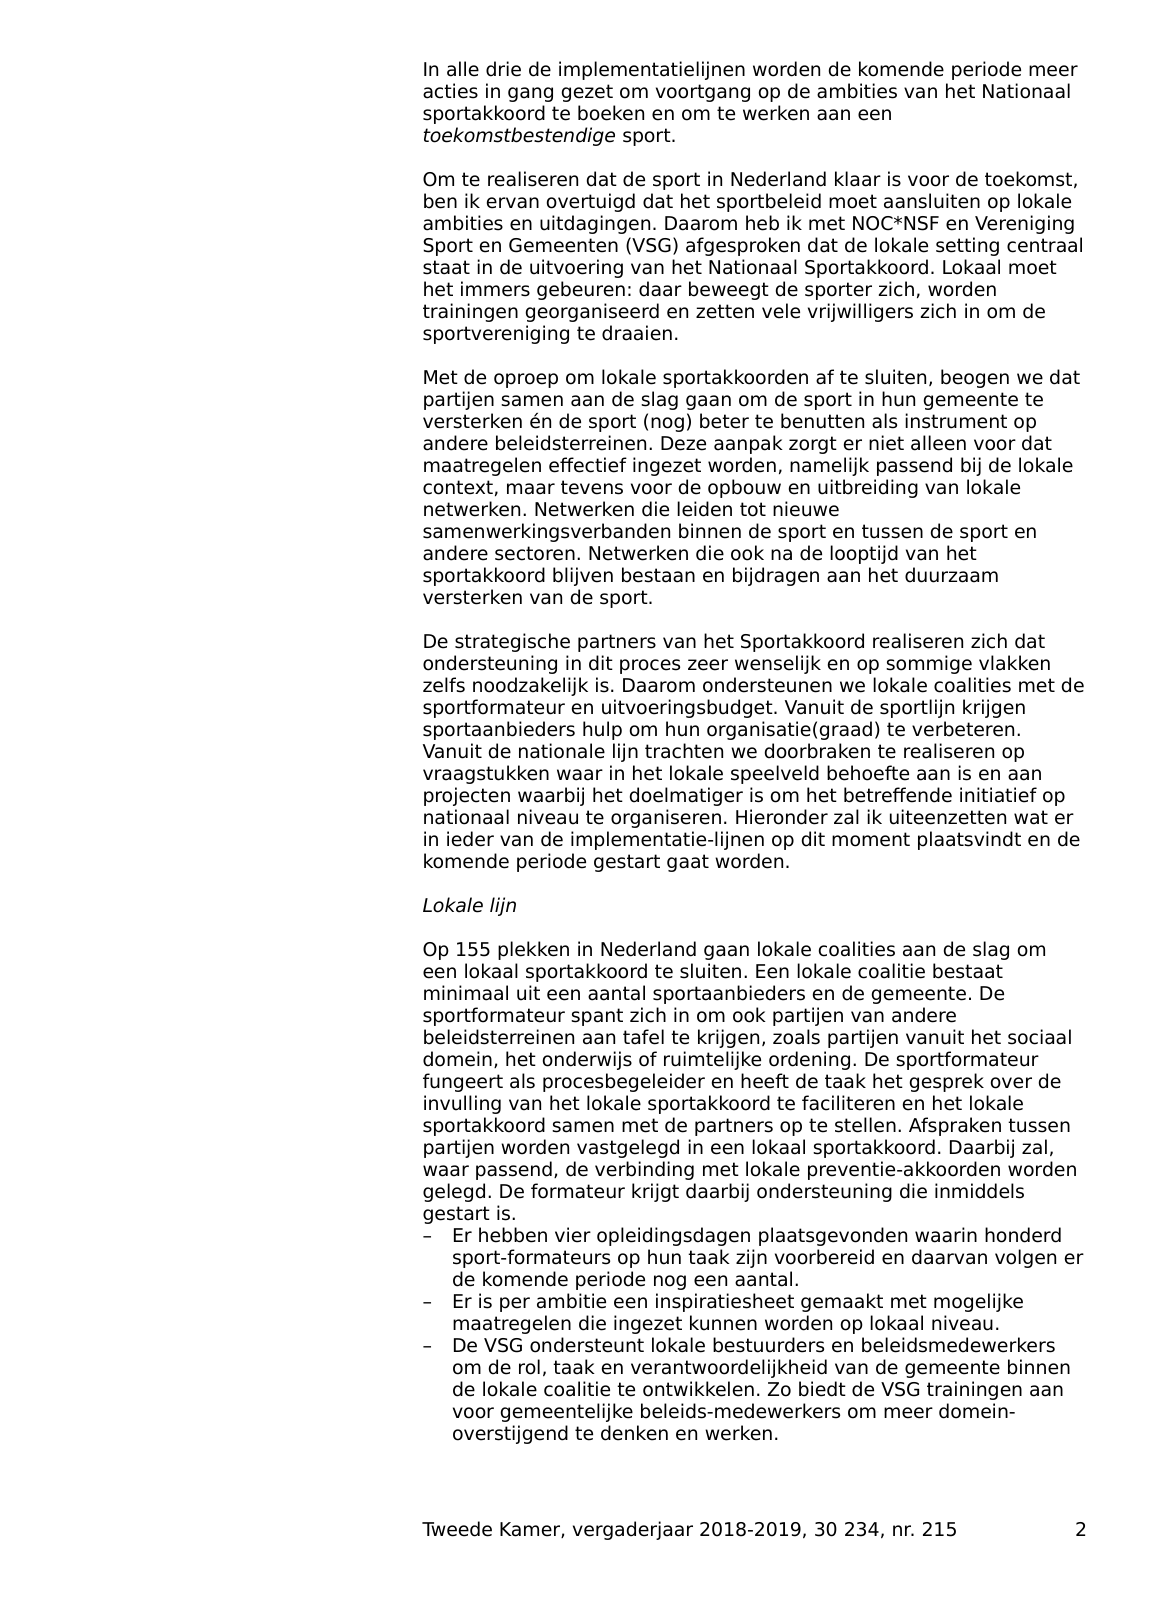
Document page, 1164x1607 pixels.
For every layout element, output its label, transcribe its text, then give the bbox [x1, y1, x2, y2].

text – Er hebben vier opleidingsdagen plaatsgevonden waarin honderd sport-formateurs op hun taak zijn voorbereid en daarvan volgen er de komende periode nog een aantal. [422, 1225, 1087, 1291]
text Met de oproep om lokale sportakkoorden af te sluiten, beogen we dat partijen samen aan de slag gaan om de sport in hun gemeente te versterken én de sport (nog) beter te benutten als instrument op andere beleidsterreinen. Deze aanpak zorgt er niet alleen voor dat maatregelen effectief ingezet worden, namelijk passend bij de lokale context, maar tevens voor de opbouw en uitbreiding van lokale netwerken. Netwerken die leiden tot nieuwe samenwerkingsverbanden binnen de sport en tussen de sport en andere sectoren. Netwerken die ook na de looptijd van het sportakkoord blijven bestaan en bijdragen aan het duurzaam versterken van de sport. [422, 367, 1087, 609]
text Om te realiseren dat de sport in Nederland klaar is voor de toekomst, ben ik ervan overtuigd dat het sportbeleid moet aansluiten op lokale ambities en uitdagingen. Daarom heb ik met NOC*NSF en Vereniging Sport en Gemeenten (VSG) afgesproken dat de lokale setting centraal staat in de uitvoering van het Nationaal Sportakkoord. Lokaal moet het immers gebeuren: daar beweegt de sporter zich, worden trainingen georganiseerd en zetten vele vrijwilligers zich in om de sportvereniging te draaien. [422, 169, 1087, 345]
text Op 155 plekken in Nederland gaan lokale coalities aan de slag om een lokaal sportakkoord te sluiten. Een lokale coalitie bestaat minimaal uit een aantal sportaanbieders en de gemeente. De sportformateur spant zich in om ook partijen van andere beleidsterreinen aan tafel te krijgen, zoals partijen vanuit het sociaal domein, het onderwijs of ruimtelijke ordening. De sportformateur fungeert als procesbegeleider en heeft de taak het gesprek over de invulling van het lokale sportakkoord te faciliteren en het lokale sportakkoord samen met de partners op te stellen. Afspraken tussen partijen worden vastgelegd in een lokaal sportakkoord. Daarbij zal, waar passend, de verbinding met lokale preventie-akkoorden worden gelegd. De formateur krijgt daarbij ondersteuning die inmiddels gestart is. [422, 939, 1087, 1225]
text In alle drie de implementatielijnen worden de komende periode meer acties in gang gezet om voortgang op de ambities van het Nationaal sportakkoord te boeken en om te werken aan een toekomstbestendige sport. [422, 59, 1087, 147]
subtitle Lokale lijn [422, 895, 1087, 917]
text – De VSG ondersteunt lokale bestuurders en beleidsmedewerkers om de rol, taak en verantwoordelijkheid van de gemeente binnen de lokale coalitie te ontwikkelen. Zo biedt de VSG trainingen aan voor gemeentelijke beleids-medewerkers om meer domein-overstijgend te denken en werken. [422, 1335, 1087, 1445]
text De strategische partners van het Sportakkoord realiseren zich dat ondersteuning in dit proces zeer wenselijk en op sommige vlakken zelfs noodzakelijk is. Daarom ondersteunen we lokale coalities met de sportformateur en uitvoeringsbudget. Vanuit de sportlijn krijgen sportaanbieders hulp om hun organisatie(graad) te verbeteren. Vanuit de nationale lijn trachten we doorbraken te realiseren op vraagstukken waar in het lokale speelveld behoefte aan is en aan projecten waarbij het doelmatiger is om het betreffende initiatief op nationaal niveau te organiseren. Hieronder zal ik uiteenzetten wat er in ieder van de implementatie-lijnen op dit moment plaatsvindt en de komende periode gestart gaat worden. [422, 631, 1087, 873]
text – Er is per ambitie een inspiratiesheet gemaakt met mogelijke maatregelen die ingezet kunnen worden op lokaal niveau. [422, 1291, 1087, 1335]
